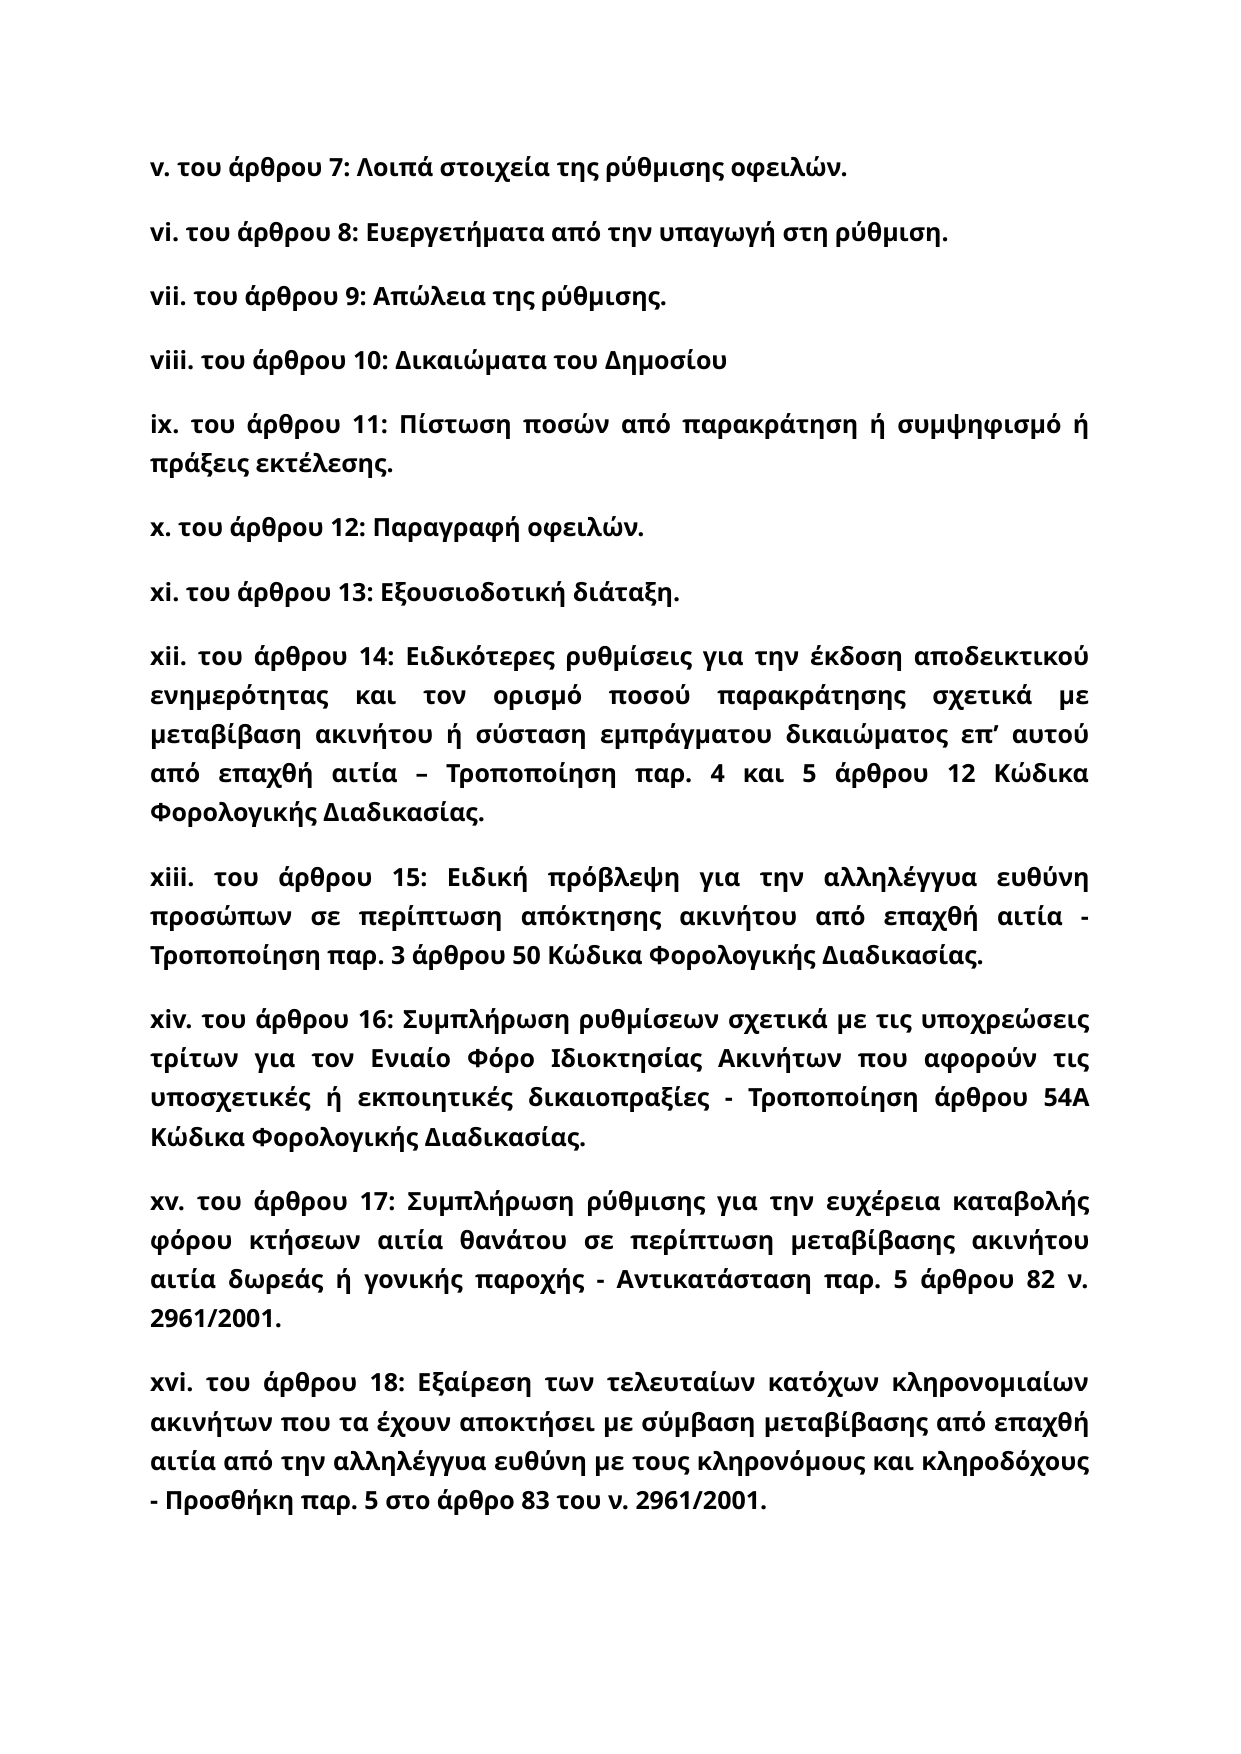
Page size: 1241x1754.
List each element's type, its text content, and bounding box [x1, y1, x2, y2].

text viii. του άρθρου 10: Δικαιώματα του Δημοσίου [150, 342, 1090, 377]
text xiv. του άρθρου 16: Συμπλήρωση ρυθμίσεων σχετικά με τις υποχρεώσεις τρίτων για τον Ενιαίο Φόρο Ιδιοκτησίας Ακινήτων που αφορούν τις υποσχετικές ή εκποιητικές δικαιοπραξίες - Τροποποίηση άρθρου 54Α Κώδικα Φορολογικής Διαδικασίας. [150, 1002, 1090, 1153]
text xv. του άρθρου 17: Συμπλήρωση ρύθμισης για την ευχέρεια καταβολής φόρου κτήσεων αιτία θανάτου σε περίπτωση μεταβίβασης ακινήτου αιτία δωρεάς ή γονικής παροχής - Αντικατάσταση παρ. 5 άρθρου 82 ν. 2961/2001. [150, 1183, 1090, 1335]
text xiii. του άρθρου 15: Ειδική πρόβλεψη για την αλληλέγγυα ευθύνη προσώπων σε περίπτωση απόκτησης ακινήτου από επαχθή αιτία - Τροποποίηση παρ. 3 άρθρου 50 Κώδικα Φορολογικής Διαδικασίας. [150, 859, 1090, 972]
text xii. του άρθρου 14: Ειδικότερες ρυθμίσεις για την έκδοση αποδεικτικού ενημερότητας και τον ορισμό ποσού παρακράτησης σχετικά με μεταβίβαση ακινήτου ή σύσταση εμπράγματου δικαιώματος επ’ αυτού από επαχθή αιτία – Τροποποίηση παρ. 4 και 5 άρθρου 12 Κώδικα Φορολογικής Διαδικασίας. [150, 638, 1090, 829]
text v. του άρθρου 7: Λοιπά στοιχεία της ρύθμισης οφειλών. [150, 150, 1090, 184]
text x. του άρθρου 12: Παραγραφή οφειλών. [150, 510, 1090, 544]
text vi. του άρθρου 8: Ευεργετήματα από την υπαγωγή στη ρύθμιση. [150, 214, 1090, 248]
text xvi. του άρθρου 18: Εξαίρεση των τελευταίων κατόχων κληρονομιαίων ακινήτων που τα έχουν αποκτήσει με σύμβαση μεταβίβασης από επαχθή αιτία από την αλληλέγγυα ευθύνη με τους κληρονόμους και κληροδόχους - Προσθήκη παρ. 5 στο άρθρο 83 του ν. 2961/2001. [150, 1365, 1090, 1517]
text xi. του άρθρου 13: Εξουσιοδοτική διάταξη. [150, 574, 1090, 608]
text ix. του άρθρου 11: Πίστωση ποσών από παρακράτηση ή συμψηφισμό ή πράξεις εκτέλεσης. [150, 407, 1090, 480]
text vii. του άρθρου 9: Απώλεια της ρύθμισης. [150, 278, 1090, 312]
